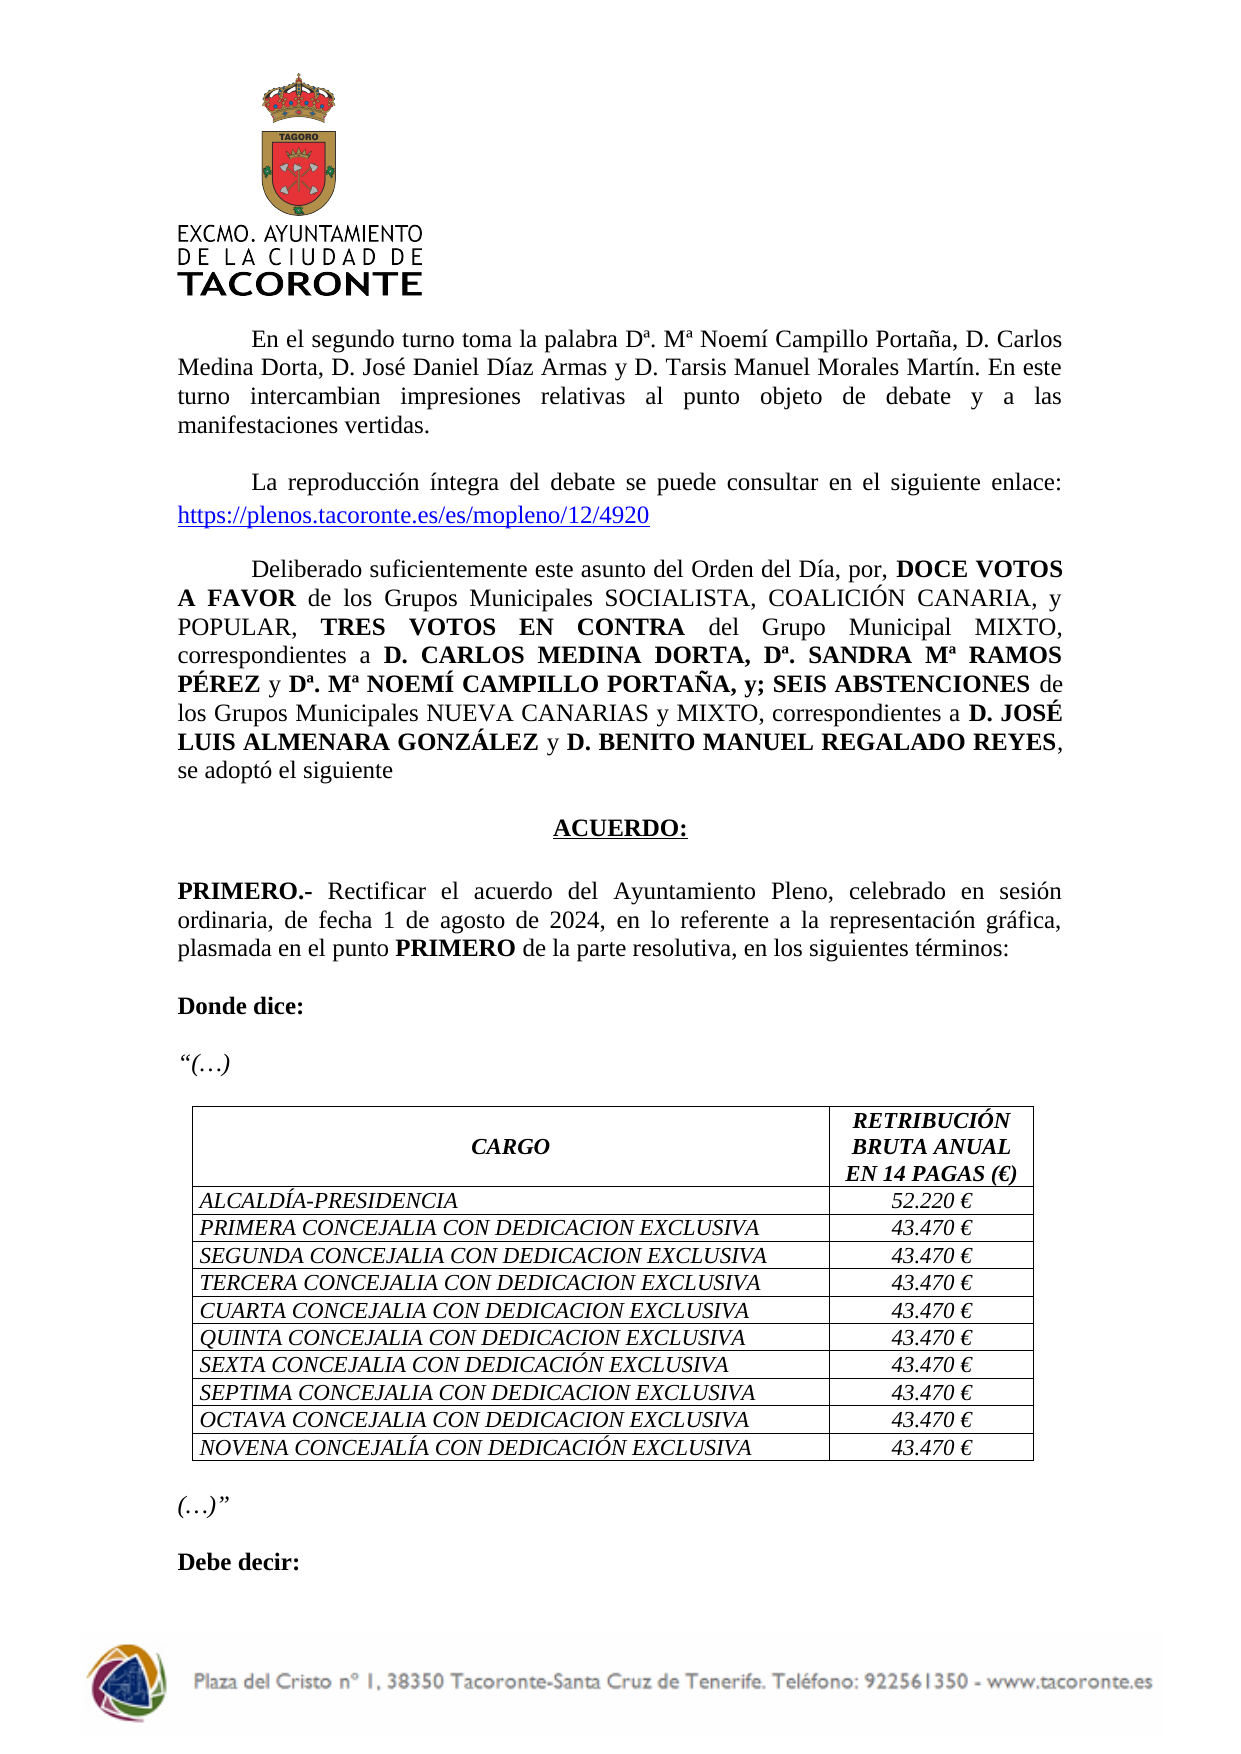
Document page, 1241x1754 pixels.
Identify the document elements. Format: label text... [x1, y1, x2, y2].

table_cell 43.470 € [830, 1215, 1033, 1241]
table_cell 43.470 € [830, 1351, 1033, 1378]
table_cell QUINTA CONCEJALIA CON DEDICACION EXCLUSIVA [193, 1324, 829, 1350]
table_cell 43.470 € [830, 1379, 1033, 1405]
table_header CARGO [193, 1107, 829, 1186]
table_cell 43.470 € [830, 1242, 1033, 1268]
table_cell SEPTIMA CONCEJALIA CON DEDICACION EXCLUSIVA [193, 1379, 829, 1405]
table_cell OCTAVA CONCEJALIA CON DEDICACION EXCLUSIVA [193, 1406, 829, 1433]
table_cell CUARTA CONCEJALIA CON DEDICACION EXCLUSIVA [193, 1297, 829, 1323]
text En el segundo turno toma la palabra Dª. Mª Noemí Campillo Portaña, D. Carlos Medina Dorta, D. José Daniel Díaz Armas y D. Tarsis Manuel Morales Martín. En este turno intercambian impresiones relativas al punto objeto de debate y a las manifestaciones vertidas. [177, 324, 1063, 439]
table_cell 43.470 € [830, 1406, 1033, 1433]
text (…)” [177, 1490, 1063, 1518]
text Deliberado suficientemente este asunto del Orden del Día, por, DOCE VOTOS A FAVOR de los Grupos Municipales SOCIALISTA, COALICIÓN CANARIA, y POPULAR, TRES VOTOS EN CONTRA del Grupo Municipal MIXTO, correspondientes a D. CARLOS MEDINA DORTA, Dª. SANDRA Mª RAMOS PÉREZ y Dª. Mª NOEMÍ CAMPILLO PORTAÑA, y; SEIS ABSTENCIONES de los Grupos Municipales NUEVA CANARIAS y MIXTO, correspondientes a D. JOSÉ LUIS ALMENARA GONZÁLEZ y D. BENITO MANUEL REGALADO REYES, se adoptó el siguiente [177, 554, 1063, 784]
table_cell SEXTA CONCEJALIA CON DEDICACIÓN EXCLUSIVA [193, 1351, 829, 1378]
table_cell TERCERA CONCEJALIA CON DEDICACION EXCLUSIVA [193, 1269, 829, 1296]
picture [177, 73, 422, 296]
text PRIMERO.- Rectificar el acuerdo del Ayuntamiento Pleno, celebrado en sesión ordinaria, de fecha 1 de agosto de 2024, en lo referente a la representación gráfica, plasmada en el punto PRIMERO de la parte resolutiva, en los siguientes términos: [177, 876, 1063, 962]
text ACUERDO: [177, 813, 1063, 842]
picture [80, 1631, 1163, 1737]
table_header RETRIBUCIÓN BRUTA ANUAL EN 14 PAGAS (€) [830, 1107, 1033, 1186]
text La reproducción íntegra del debate se puede consultar en el siguiente enlace: https://plenos.tacoronte.es/es/mopleno/12/4920 [177, 467, 1063, 529]
table_cell ALCALDÍA-PRESIDENCIA [193, 1187, 829, 1213]
text Debe decir: [177, 1547, 1063, 1576]
table_cell NOVENA CONCEJALÍA CON DEDICACIÓN EXCLUSIVA [193, 1434, 829, 1460]
table_cell 43.470 € [830, 1297, 1033, 1323]
table_cell 52.220 € [830, 1187, 1033, 1213]
table_cell 43.470 € [830, 1434, 1033, 1460]
table_cell SEGUNDA CONCEJALIA CON DEDICACION EXCLUSIVA [193, 1242, 829, 1268]
text Donde dice: [177, 991, 1063, 1020]
table_cell PRIMERA CONCEJALIA CON DEDICACION EXCLUSIVA [193, 1215, 829, 1241]
table_cell 43.470 € [830, 1269, 1033, 1296]
table_cell 43.470 € [830, 1324, 1033, 1350]
text “(…) [177, 1048, 1063, 1077]
